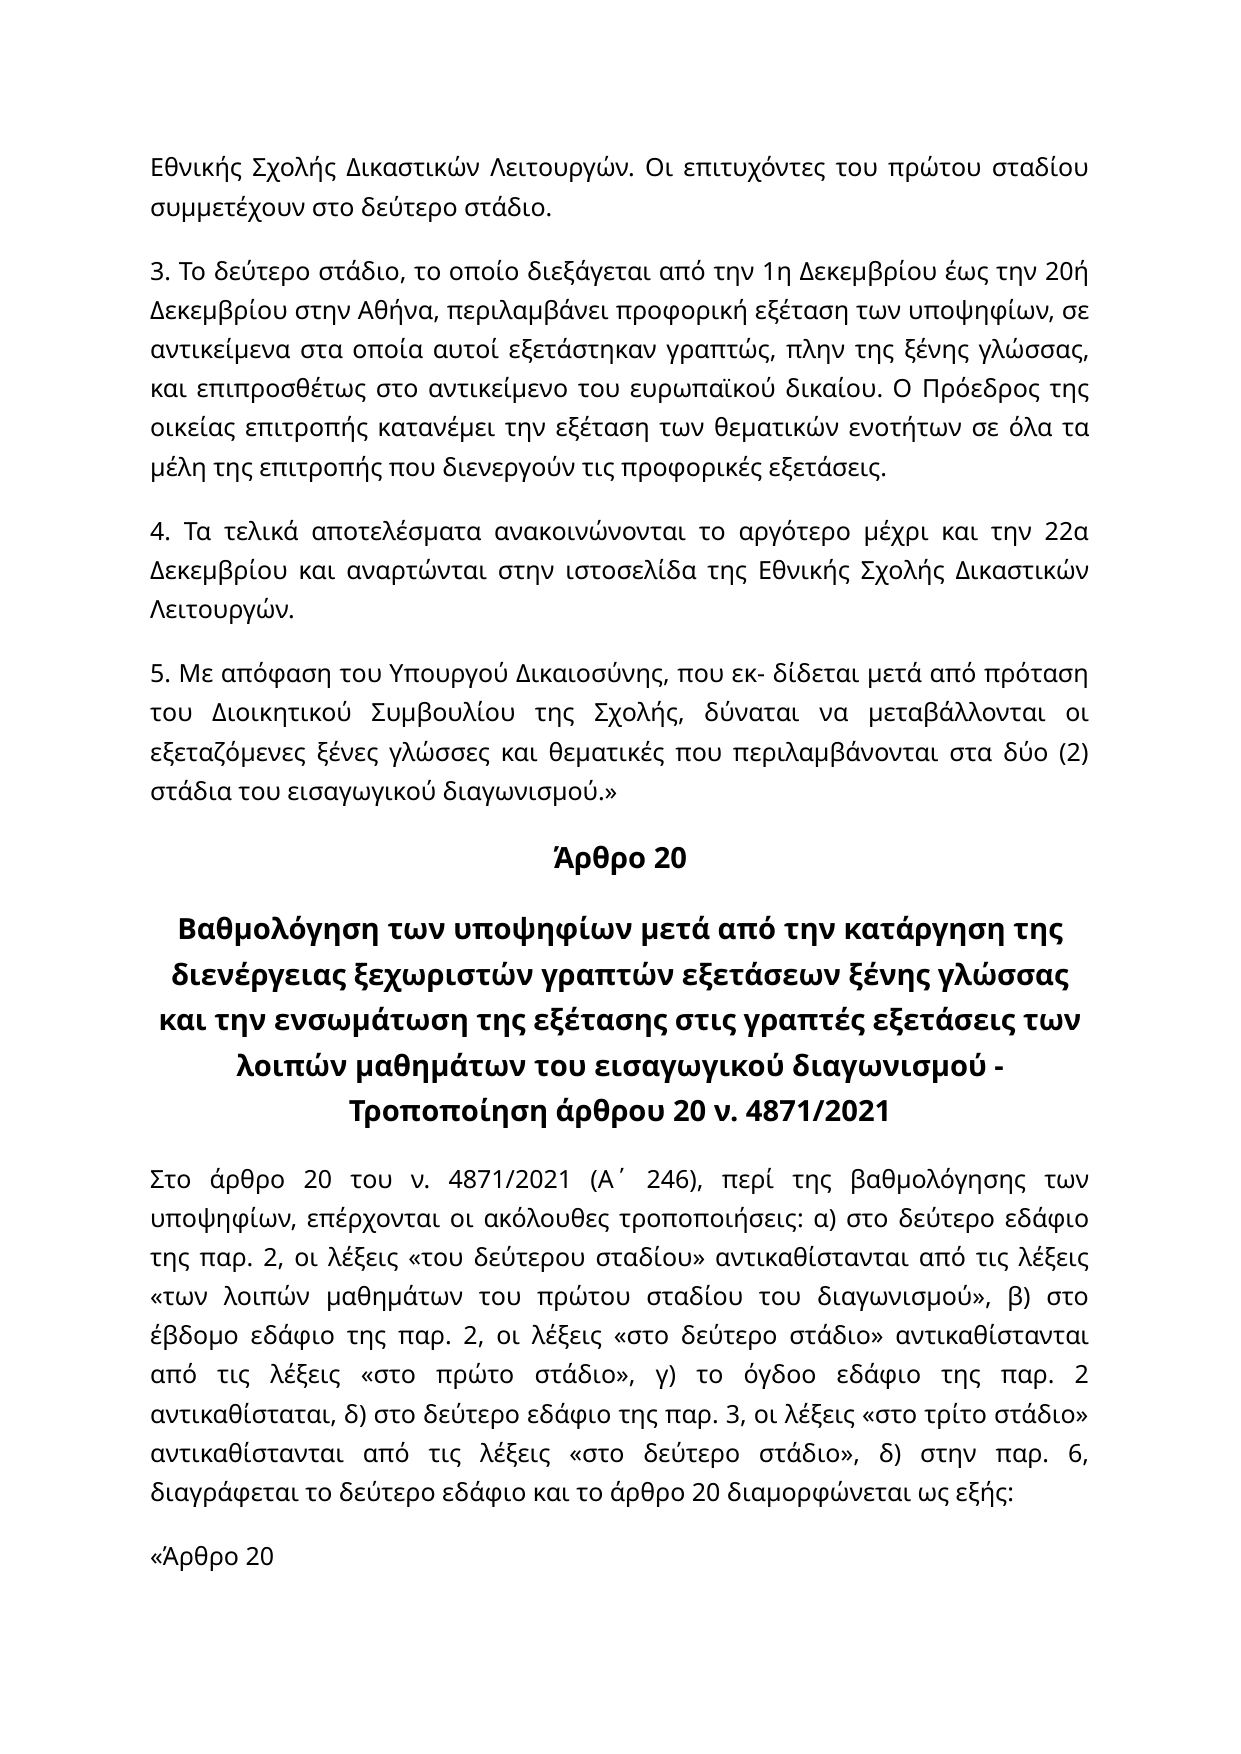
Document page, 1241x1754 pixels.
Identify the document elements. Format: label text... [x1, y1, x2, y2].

text Εθνικής Σχολής Δικαστικών Λειτουργών. Οι επιτυχόντες του πρώτου σταδίου συμμετέχουν στο δεύτερο στάδιο. [150, 150, 1090, 223]
text Στο άρθρο 20 του ν. 4871/2021 (Α΄ 246), περί της βαθμολόγησης των υποψηφίων, επέρχονται οι ακόλουθες τροποποιήσεις: α) στο δεύτερο εδάφιο της παρ. 2, οι λέξεις «του δεύτερου σταδίου» αντικαθίστανται από τις λέξεις «των λοιπών μαθημάτων του πρώτου σταδίου του διαγωνισμού», β) στο έβδομο εδάφιο της παρ. 2, οι λέξεις «στο δεύτερο στάδιο» αντικαθίστανται από τις λέξεις «στο πρώτο στάδιο», γ) το όγδοο εδάφιο της παρ. 2 αντικαθίσταται, δ) στο δεύτερο εδάφιο της παρ. 3, οι λέξεις «στο τρίτο στάδιο» αντικαθίστανται από τις λέξεις «στο δεύτερο στάδιο», δ) στην παρ. 6, διαγράφεται το δεύτερο εδάφιο και το άρθρο 20 διαμορφώνεται ως εξής: [150, 1161, 1090, 1509]
text 5. Με απόφαση του Υπουργού Δικαιοσύνης, που εκ- δίδεται μετά από πρόταση του Διοικητικού Συμβουλίου της Σχολής, δύναται να μεταβάλλονται οι εξεταζόμενες ξένες γλώσσες και θεματικές που περιλαμβάνονται στα δύο (2) στάδια του εισαγωγικού διαγωνισμού.» [150, 656, 1090, 807]
text 4. Τα τελικά αποτελέσματα ανακοινώνονται το αργότερο μέχρι και την 22α Δεκεμβρίου και αναρτώνται στην ιστοσελίδα της Εθνικής Σχολής Δικαστικών Λειτουργών. [150, 513, 1090, 626]
text 3. Το δεύτερο στάδιο, το οποίο διεξάγεται από την 1η Δεκεμβρίου έως την 20ή Δεκεμβρίου στην Αθήνα, περιλαμβάνει προφορική εξέταση των υποψηφίων, σε αντικείμενα στα οποία αυτοί εξετάστηκαν γραπτώς, πλην της ξένης γλώσσας, και επιπροσθέτως στο αντικείμενο του ευρωπαϊκού δικαίου. Ο Πρόεδρος της οικείας επιτροπής κατανέμει την εξέταση των θεματικών ενοτήτων σε όλα τα μέλη της επιτροπής που διενεργούν τις προφορικές εξετάσεις. [150, 253, 1090, 483]
subtitle Βαθμολόγηση των υποψηφίων μετά από την κατάργηση της διενέργειας ξεχωριστών γραπτών εξετάσεων ξένης γλώσσας και την ενσωμάτωση της εξέτασης στις γραπτές εξετάσεις των λοιπών μαθημάτων του εισαγωγικού διαγωνισμού - Τροποποίηση άρθρου 20 ν. 4871/2021 [150, 908, 1090, 1130]
subtitle Άρθρο 20 [150, 837, 1090, 877]
text «Άρθρο 20 [150, 1539, 1090, 1573]
